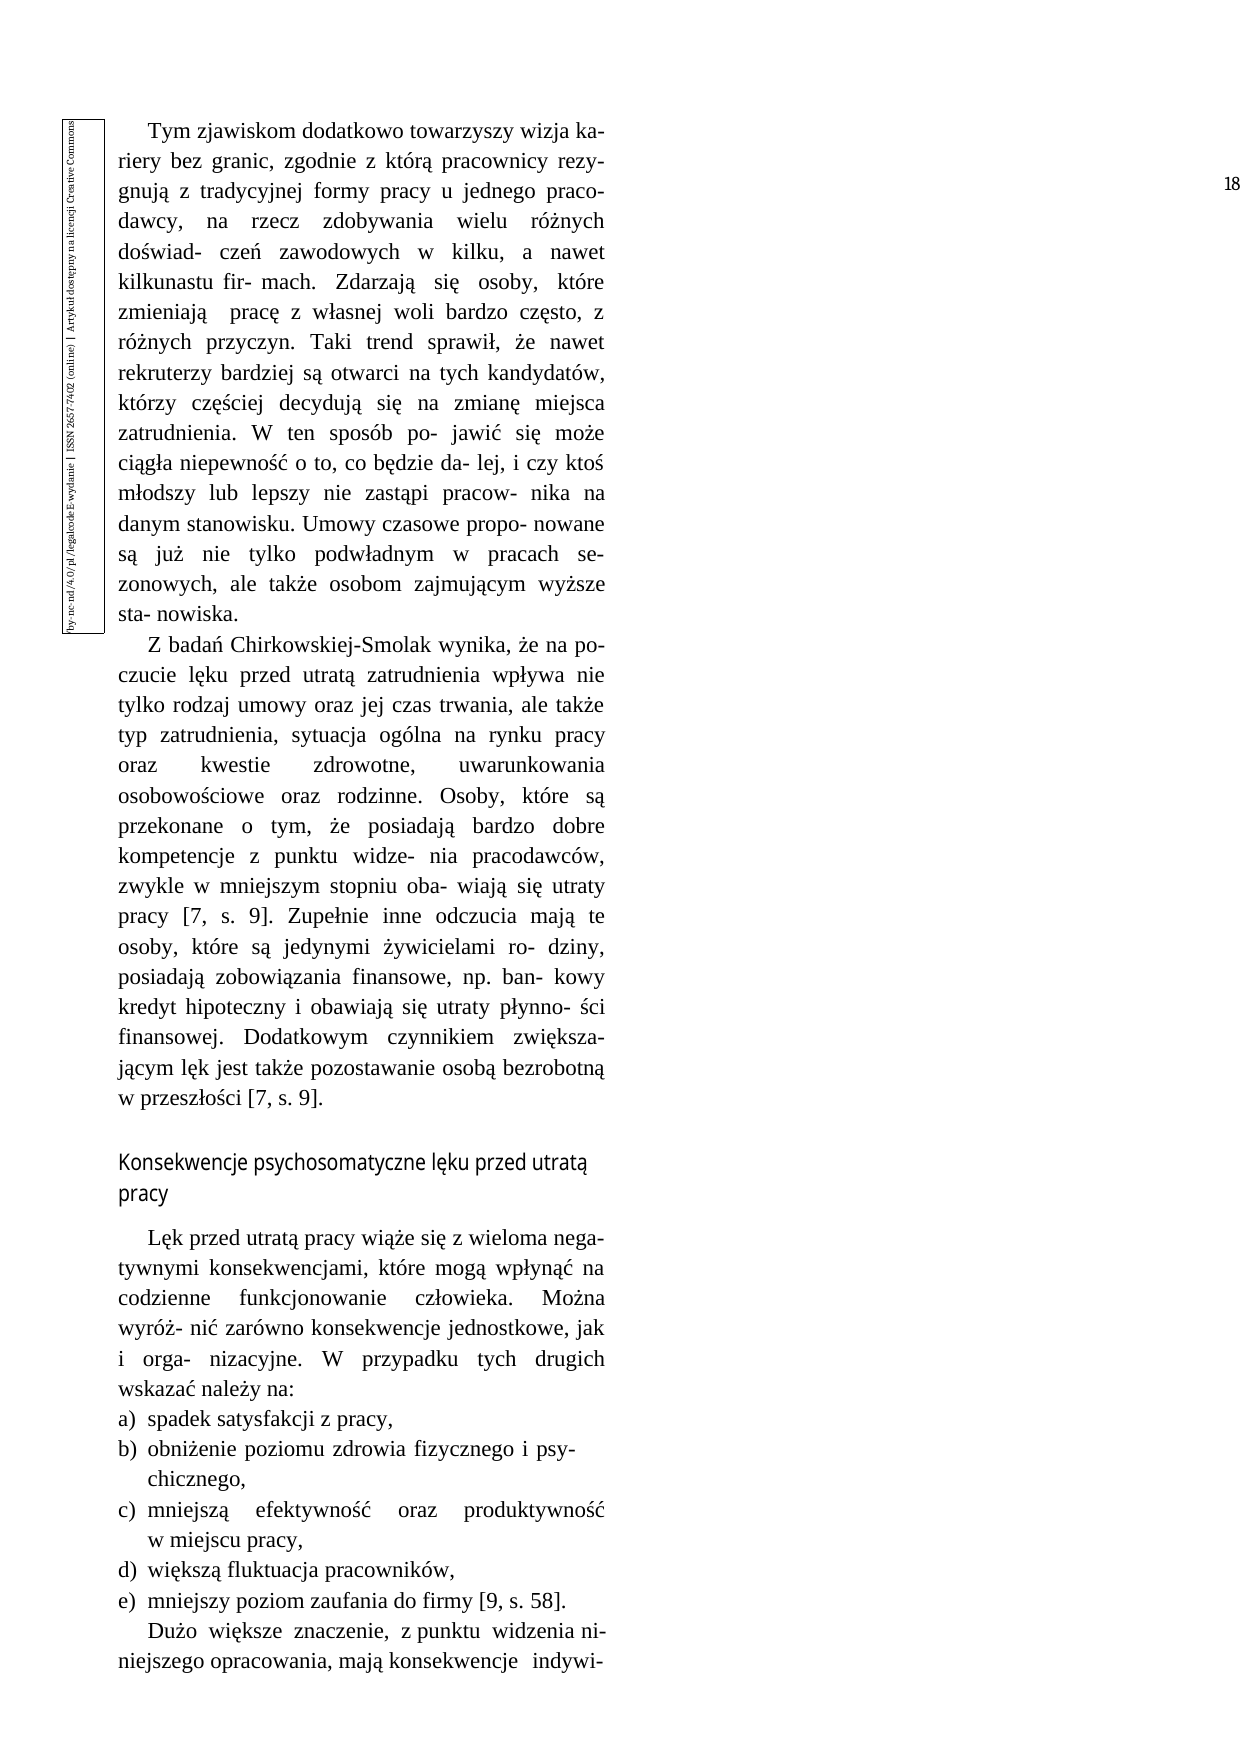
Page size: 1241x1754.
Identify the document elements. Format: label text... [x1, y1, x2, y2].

list obniżenie poziomu zdrowia fizycznego i psy- [118, 1435, 630, 1462]
text Lęk przed utratą pracy wiąże się z wieloma nega- tywnymi konsekwencjami, które mogą wpłynąć na codzienne funkcjonowanie człowieka. Można wyróż- nić zarówno konsekwencje jednostkowe, jak i orga- nizacyjne. W przypadku tych drugich wskazać należy na: [118, 1224, 605, 1401]
text CC BY-NC-ND 4.0 Uznanie autorstwa – Użycie niekomercyjne – Bez utworów zależnych 4.0 Międzynarodowe Treść licencji jest dostępna na stronie: https://creativecommons.org/licenses/by-nc-nd/4.0/pl/legalcode [64, 511, 104, 633]
text E-wydanie | ISSN 2657-7402 (online) | Artykuł dostępny na licencji Creative Commons [64, 121, 104, 511]
text 18 [634, 172, 1240, 195]
text niejszego opracowania, mają konsekwencje indywi- [118, 1647, 630, 1674]
list spadek satysfakcji z pracy, [118, 1405, 630, 1431]
text chicznego, [147, 1466, 630, 1492]
list większą fluktuacja pracowników, [118, 1556, 630, 1583]
text Tym zjawiskom dodatkowo towarzyszy wizja ka- riery bez granic, zgodnie z którą pracownicy rezy- gnują z tradycyjnej formy pracy u jednego praco- dawcy, na rzecz zdobywania wielu różnych doświad- czeń zawodowych w kilku, a nawet kilkunastu fir- mach. Zdarzają się osoby, które zmieniają pracę z własnej woli bardzo często, z różnych przyczyn. Taki trend sprawił, że nawet rekruterzy bardziej są otwarci na tych kandydatów, którzy częściej decydują się na zmianę miejsca zatrudnienia. W ten sposób po- jawić się może ciągła niepewność o to, co będzie da- lej, i czy ktoś młodszy lub lepszy nie zastąpi pracow- nika na danym stanowisku. Umowy czasowe propo- nowane są już nie tylko podwładnym w pracach se- zonowych, ale także osobom zajmującym wyższe sta- nowiska. [118, 117, 605, 627]
text Z badań Chirkowskiej-Smolak wynika, że na po- czucie lęku przed utratą zatrudnienia wpływa nie tylko rodzaj umowy oraz jej czas trwania, ale także typ zatrudnienia, sytuacja ogólna na rynku pracy oraz kwestie zdrowotne, uwarunkowania osobowościowe oraz rodzinne. Osoby, które są przekonane o tym, że posiadają bardzo dobre kompetencje z punktu widze- nia pracodawców, zwykle w mniejszym stopniu oba- wiają się utraty pracy [7, s. 9]. Zupełnie inne odczucia mają te osoby, które są jedynymi żywicielami ro- dziny, posiadają zobowiązania finansowe, np. ban- kowy kredyt hipoteczny i obawiają się utraty płynno- ści finansowej. Dodatkowym czynnikiem zwiększa- jącym lęk jest także pozostawanie osobą bezrobotną w przeszłości [7, s. 9]. [118, 631, 605, 1110]
list mniejszy poziom zaufania do firmy [9, s. 58]. [118, 1587, 630, 1613]
text Konsekwencje psychosomatyczne lęku przed utratą pracy [118, 1146, 630, 1208]
text w miejscu pracy, [147, 1526, 630, 1553]
text Dużo większe znaczenie, z punktu widzenia ni- [147, 1617, 630, 1643]
list mniejszą efektywność oraz produktywność [118, 1496, 630, 1522]
